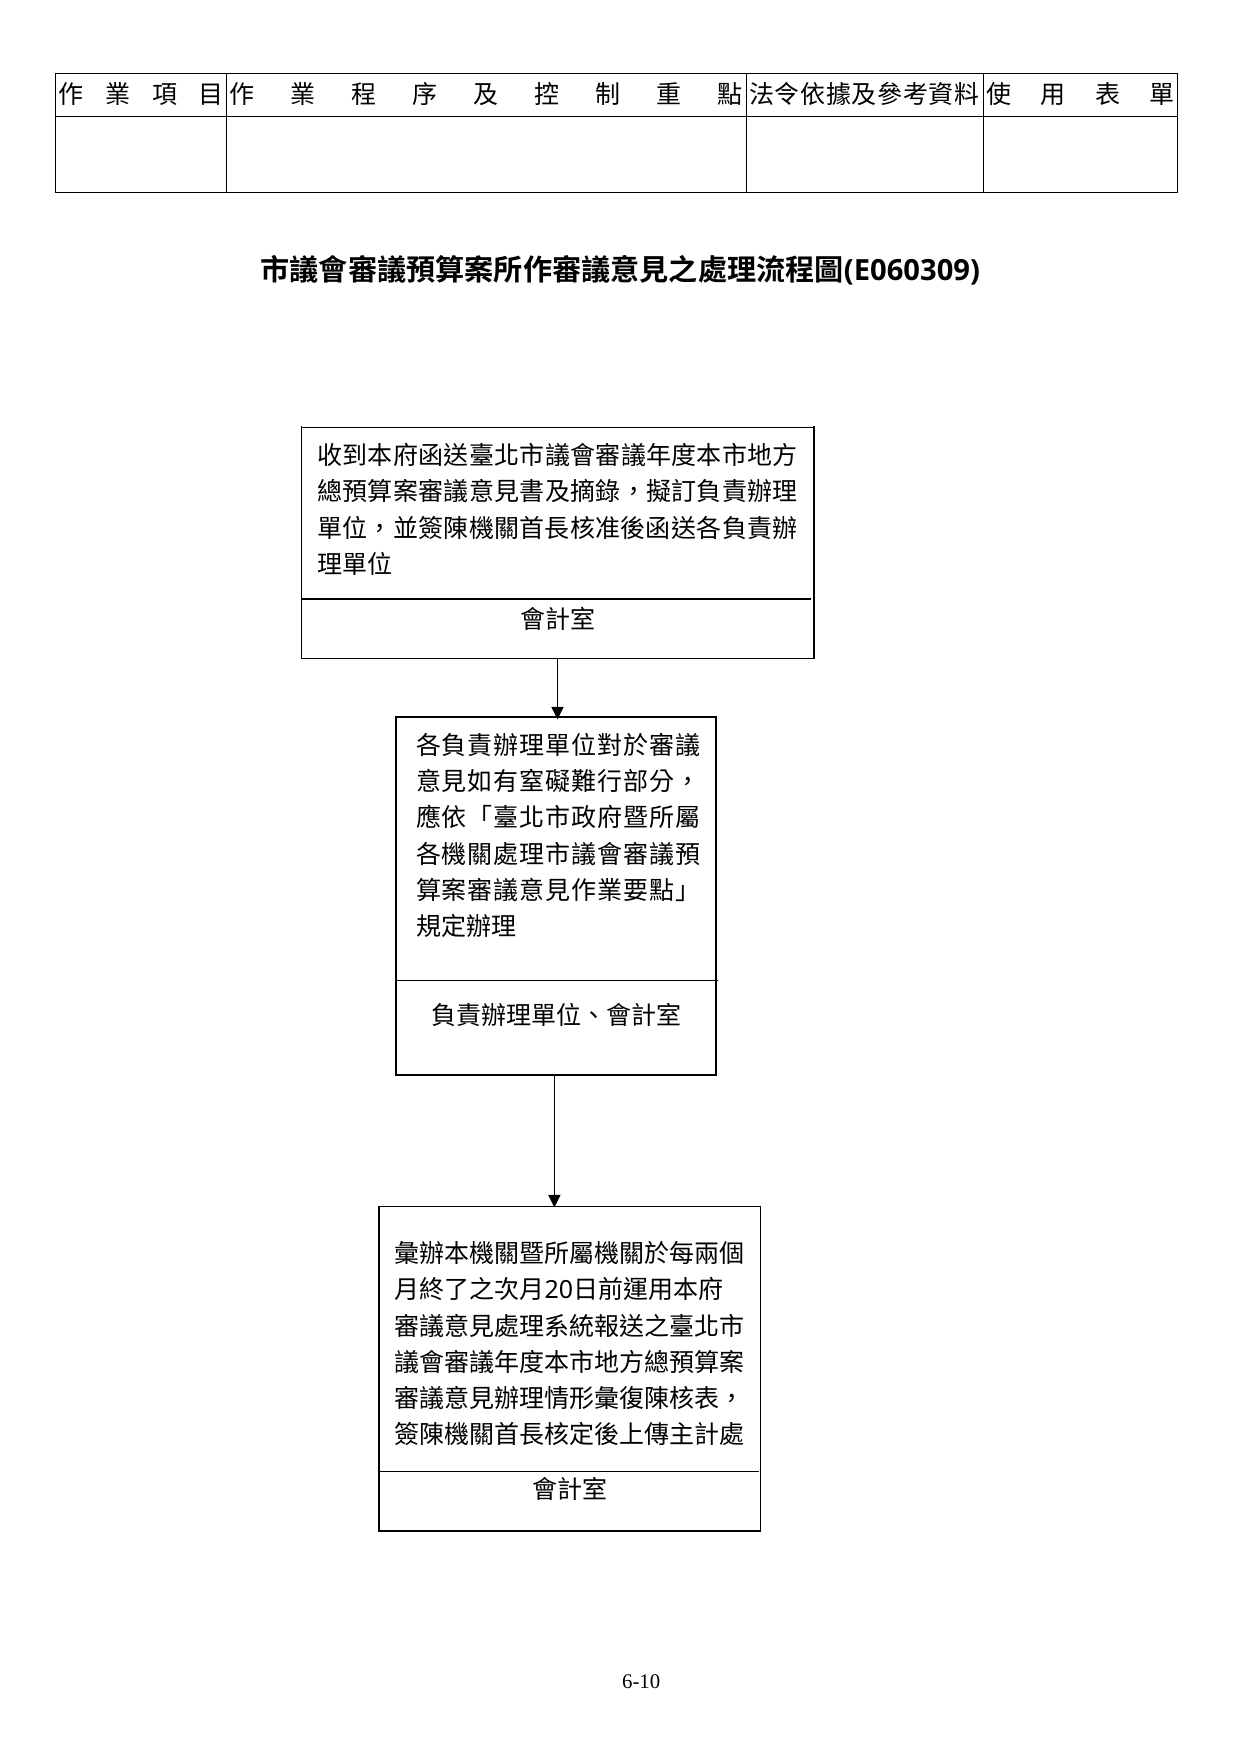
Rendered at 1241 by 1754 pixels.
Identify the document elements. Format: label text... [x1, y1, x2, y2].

table_header 作業項目 [56, 74, 226, 116]
text 會計室 [394, 1472, 745, 1506]
table_cell [984, 117, 1177, 192]
table_header 作業程序及控制重點 [227, 74, 746, 116]
table_header 法令依據及參考資料 [747, 74, 983, 116]
text 彙辦本機關暨所屬機關於每兩個月終了之次月20日前運用本府審議意見處理系統報送之臺北市議會審議年度本市地方總預算案審議意見辦理情形彙復陳核表，簽陳機關首長核定後上傳主計處 [394, 1234, 745, 1451]
text 各負責辦理單位對於審議意見如有窒礙難行部分，應依「臺北市政府暨所屬各機關處理市議會審議預算案審議意見作業要點」規定辦理 [416, 725, 701, 943]
text 收到本府函送臺北市議會審議年度本市地方總預算案審議意見書及摘錄，擬訂負責辦理單位，並簽陳機關首長核准後函送各負責辦理單位 [317, 436, 798, 581]
table_cell [747, 117, 983, 192]
text 市議會審議預算案所作審議意見之處理流程圖(E060309) [59, 230, 1181, 305]
text 會計室 [317, 600, 798, 636]
table_cell [56, 117, 226, 192]
table_header 使用表單 [984, 74, 1177, 116]
text 負責辦理單位、會計室 [412, 996, 701, 1032]
